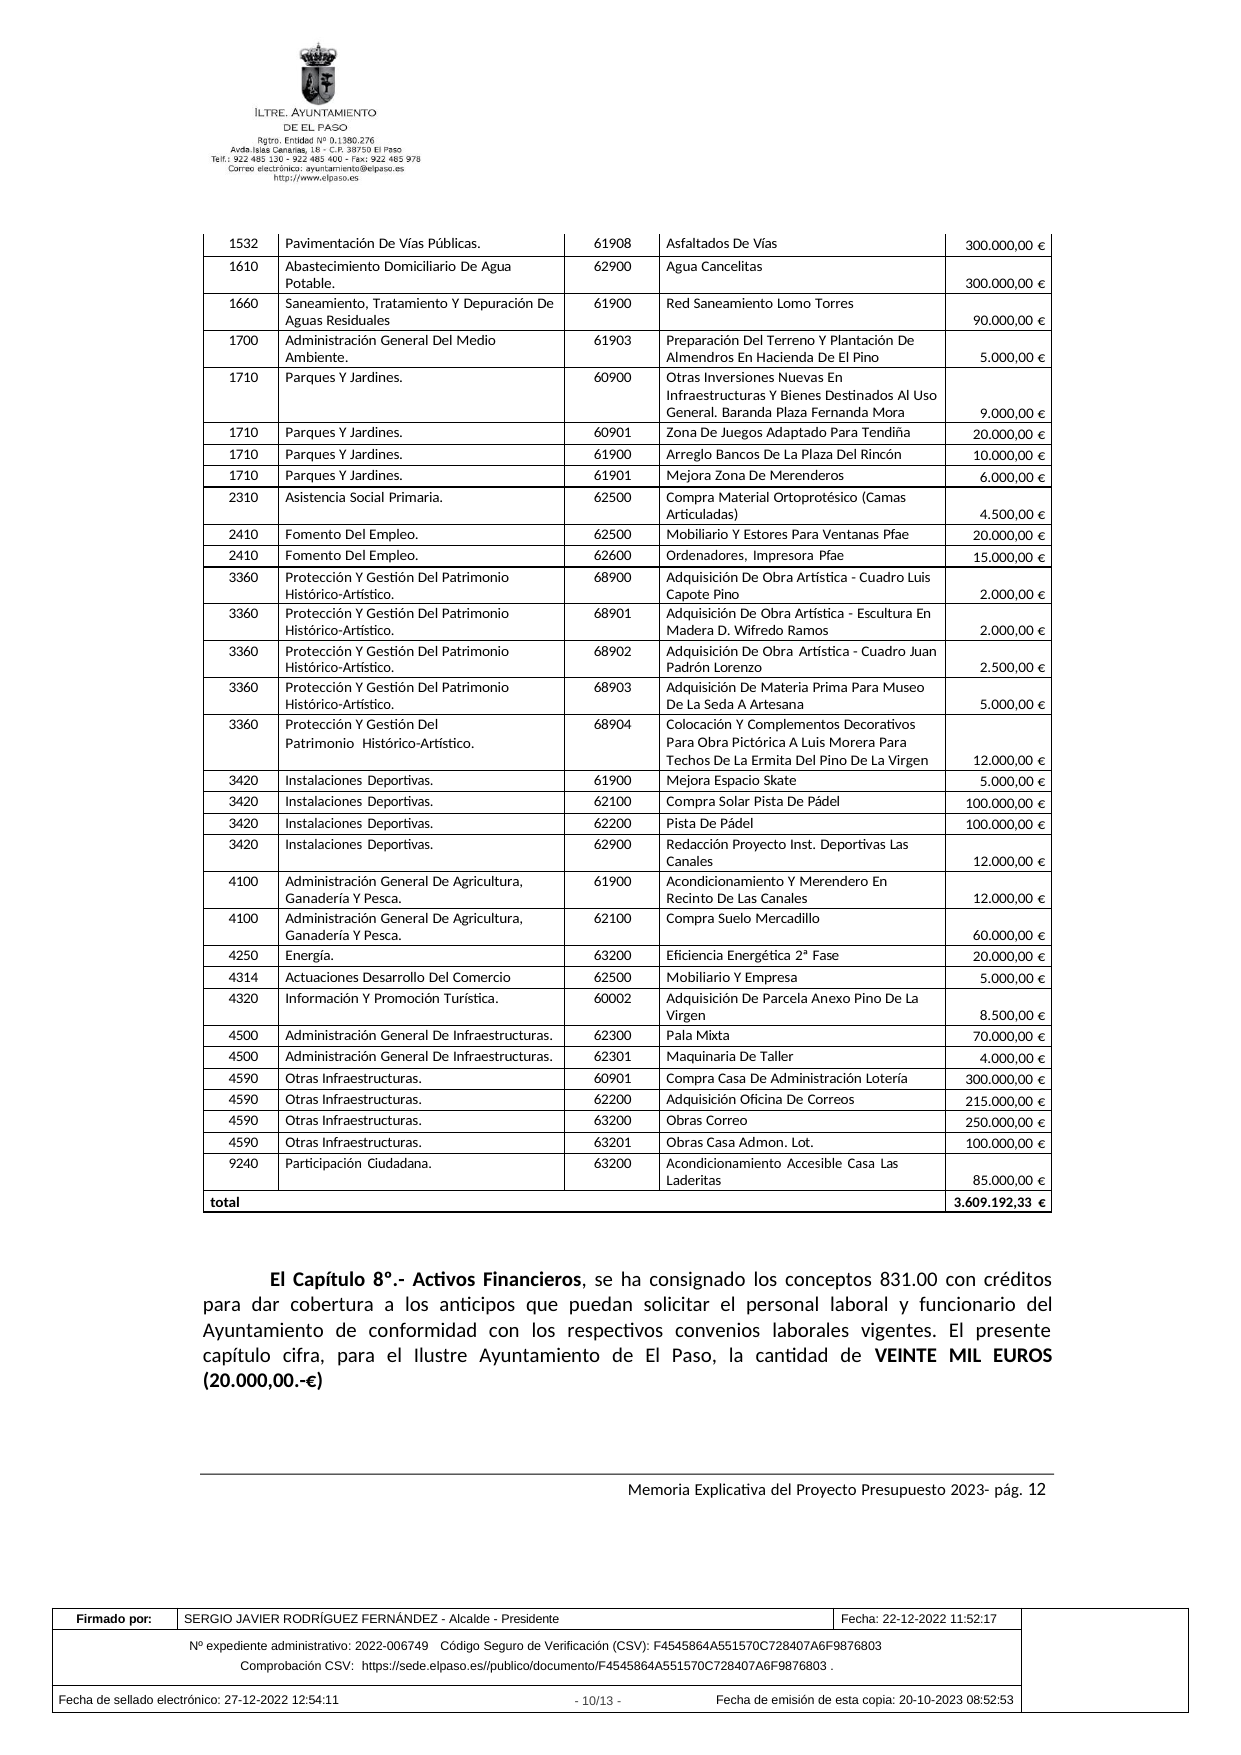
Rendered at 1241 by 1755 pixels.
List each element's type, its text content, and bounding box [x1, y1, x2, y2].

table_cell Participación Ciudadana. [279, 1154, 564, 1190]
table_cell 60901 [565, 423, 659, 444]
table_cell 3.609.192,33 € [946, 1191, 1051, 1211]
table_cell 15.000,00 € [946, 546, 1051, 566]
table_cell 90.000,00 € [946, 294, 1051, 330]
table_cell 4590 [204, 1069, 278, 1089]
table_header 61908 [565, 234, 659, 256]
table_cell 12.000,00 € [946, 715, 1051, 770]
table_header 1532 [204, 234, 278, 256]
table_header Asfaltados De Vías [660, 234, 945, 256]
table_cell 3360 [204, 604, 278, 640]
table_cell 4.500,00 € [946, 488, 1051, 523]
table_cell 5.000,00 € [946, 331, 1051, 367]
table_cell Otras Infraestructuras. [279, 1133, 564, 1153]
table_cell Fomento Del Empleo. [279, 525, 564, 545]
table_cell Administración General De Infraestructuras. [279, 1047, 564, 1067]
table_cell 3420 [204, 835, 278, 871]
table_cell Parques Y Jardines. [279, 445, 564, 465]
table_cell 62900 [565, 835, 659, 871]
table_cell 2.000,00 € [946, 568, 1051, 603]
table_cell Parques Y Jardines. [279, 368, 564, 422]
table_cell 62500 [565, 967, 659, 988]
table_cell 8.500,00 € [946, 989, 1051, 1024]
table_cell 300.000,00 € [946, 257, 1051, 293]
table_cell 68901 [565, 604, 659, 640]
table_cell Redacción Proyecto Inst. Deportivas Las Canales [660, 835, 945, 871]
table_cell Compra Material Ortoprotésico (Camas Articuladas) [660, 488, 945, 523]
table_cell Colocación Y Complementos Decorativos Para Obra Pictórica A Luis Morera Para Techos De La Ermita Del Pino De La Virgen [660, 715, 945, 770]
table_cell 100.000,00 € [946, 814, 1051, 834]
table_cell 4590 [204, 1133, 278, 1153]
table_header 300.000,00 € [946, 234, 1051, 256]
table_cell 2.000,00 € [946, 604, 1051, 640]
table_cell Adquisición De Obra Artística - Cuadro Luis Capote Pino [660, 568, 945, 603]
table_cell 6.000,00 € [946, 466, 1051, 486]
table_cell Adquisición Oficina De Correos [660, 1090, 945, 1110]
table_cell Instalaciones Deportivas. [279, 771, 564, 791]
table_cell total [204, 1191, 945, 1211]
table_cell 2410 [204, 546, 278, 566]
table_cell Adquisición De Parcela Anexo Pino De La Virgen [660, 989, 945, 1024]
table_cell 4314 [204, 967, 278, 988]
table_cell Arreglo Bancos De La Plaza Del Rincón [660, 445, 945, 465]
table_cell 60002 [565, 989, 659, 1024]
table_cell Pista De Pádel [660, 814, 945, 834]
table_cell Otras Infraestructuras. [279, 1090, 564, 1110]
table_cell 1710 [204, 466, 278, 486]
table_cell 3360 [204, 715, 278, 770]
table_cell 63201 [565, 1133, 659, 1153]
table_cell 3420 [204, 771, 278, 791]
table_cell Eficiencia Energética 2ª Fase [660, 946, 945, 966]
table_cell 68902 [565, 641, 659, 677]
table_cell Compra Casa De Administración Lotería [660, 1069, 945, 1089]
table_cell 1660 [204, 294, 278, 330]
table_header Pavimentación De Vías Públicas. [279, 234, 564, 256]
table_cell Compra Solar Pista De Pádel [660, 792, 945, 812]
table_cell 2.500,00 € [946, 641, 1051, 677]
table_cell Parques Y Jardines. [279, 423, 564, 444]
table_cell Asistencia Social Primaria. [279, 488, 564, 523]
table_cell Acondicionamiento Accesible Casa Las Laderitas [660, 1154, 945, 1190]
table_cell 62500 [565, 488, 659, 523]
table_cell Saneamiento, Tratamiento Y Depuración De Aguas Residuales [279, 294, 564, 330]
table_cell Red Saneamiento Lomo Torres [660, 294, 945, 330]
table_cell Abastecimiento Domiciliario De Agua Potable. [279, 257, 564, 293]
table_cell 3420 [204, 814, 278, 834]
table_cell Preparación Del Terreno Y Plantación De Almendros En Hacienda De El Pino [660, 331, 945, 367]
table_cell Pala Mixta [660, 1026, 945, 1046]
table_cell 3420 [204, 792, 278, 812]
table_cell 63200 [565, 1154, 659, 1190]
table_cell Mobiliario Y Estores Para Ventanas Pfae [660, 525, 945, 545]
table_cell 60901 [565, 1069, 659, 1089]
table_cell 4590 [204, 1090, 278, 1110]
table_cell Protección Y Gestión Del Patrimonio Histórico-Artístico. [279, 678, 564, 714]
table_cell Instalaciones Deportivas. [279, 792, 564, 812]
table_cell 68904 [565, 715, 659, 770]
table_cell 1610 [204, 257, 278, 293]
table_cell 62900 [565, 257, 659, 293]
table_cell Ordenadores, Impresora Pfae [660, 546, 945, 566]
table_cell 9.000,00 € [946, 368, 1051, 422]
table_cell 100.000,00 € [946, 1133, 1051, 1153]
table_cell 3360 [204, 641, 278, 677]
table_cell 4.000,00 € [946, 1047, 1051, 1067]
table_cell Zona De Juegos Adaptado Para Tendiña [660, 423, 945, 444]
table_cell 215.000,00 € [946, 1090, 1051, 1110]
table_cell 12.000,00 € [946, 872, 1051, 908]
table_cell Compra Suelo Mercadillo [660, 909, 945, 945]
table_cell 3360 [204, 568, 278, 603]
table_cell Administración General De Agricultura, Ganadería Y Pesca. [279, 909, 564, 945]
table_cell 62100 [565, 909, 659, 945]
table_cell 1710 [204, 368, 278, 422]
table_cell 4100 [204, 872, 278, 908]
table_cell 63200 [565, 1111, 659, 1132]
text El Capítulo 8º.- Activos Financieros, se ha consignado los conceptos 831.00 con créditos para dar cobertura a los anticipos que puedan solicitar el personal laboral y funcionario del Ayuntamiento de conformidad con los respectivos convenios laborales vigentes. El presente capítulo cifra, para el Ilustre Ayuntamiento de El Paso, la cantidad de VEINTE MIL EUROS (20.000,00.-€) [203, 1266, 1052, 1393]
table_cell Protección Y Gestión Del Patrimonio Histórico-Artístico. [279, 568, 564, 603]
table_cell 1700 [204, 331, 278, 367]
table_cell 4100 [204, 909, 278, 945]
table_cell 61900 [565, 294, 659, 330]
table_cell 63200 [565, 946, 659, 966]
table_cell 4500 [204, 1026, 278, 1046]
table_cell 61900 [565, 872, 659, 908]
table_cell 2410 [204, 525, 278, 545]
table_cell 4320 [204, 989, 278, 1024]
table_cell Mejora Zona De Merenderos [660, 466, 945, 486]
table_cell Adquisición De Materia Prima Para Museo De La Seda A Artesana [660, 678, 945, 714]
table_cell Adquisición De Obra Artística - Escultura En Madera D. Wifredo Ramos [660, 604, 945, 640]
table_cell 62301 [565, 1047, 659, 1067]
table_cell 100.000,00 € [946, 792, 1051, 812]
table_cell 60.000,00 € [946, 909, 1051, 945]
table_cell Energía. [279, 946, 564, 966]
table_cell Administración General De Infraestructuras. [279, 1026, 564, 1046]
table_cell Protección Y Gestión Del Patrimonio Histórico-Artístico. [279, 604, 564, 640]
table_cell 61900 [565, 445, 659, 465]
table_cell 70.000,00 € [946, 1026, 1051, 1046]
table_cell 300.000,00 € [946, 1069, 1051, 1089]
table_cell Fomento Del Empleo. [279, 546, 564, 566]
table_cell 62200 [565, 814, 659, 834]
table_cell Mobiliario Y Empresa [660, 967, 945, 988]
table_cell 250.000,00 € [946, 1111, 1051, 1132]
table_cell Actuaciones Desarrollo Del Comercio [279, 967, 564, 988]
table_cell Administración General De Agricultura, Ganadería Y Pesca. [279, 872, 564, 908]
table_cell Información Y Promoción Turística. [279, 989, 564, 1024]
table_cell 62500 [565, 525, 659, 545]
table_cell Obras Casa Admon. Lot. [660, 1133, 945, 1153]
table_cell Otras Infraestructuras. [279, 1069, 564, 1089]
table_cell 1710 [204, 423, 278, 444]
table_cell 5.000,00 € [946, 967, 1051, 988]
table_cell 61901 [565, 466, 659, 486]
table_cell 1710 [204, 445, 278, 465]
table_cell 68903 [565, 678, 659, 714]
table_cell Adquisición De Obra Artística - Cuadro Juan Padrón Lorenzo [660, 641, 945, 677]
table_cell 20.000,00 € [946, 946, 1051, 966]
table_cell 20.000,00 € [946, 423, 1051, 444]
table_cell 68900 [565, 568, 659, 603]
table_cell Maquinaria De Taller [660, 1047, 945, 1067]
table_cell 4500 [204, 1047, 278, 1067]
table_cell 4590 [204, 1111, 278, 1132]
table_cell 61900 [565, 771, 659, 791]
table_cell Mejora Espacio Skate [660, 771, 945, 791]
table_cell 2310 [204, 488, 278, 523]
table_cell Protección Y Gestión Del Patrimonio Histórico-Artístico. [279, 641, 564, 677]
table_cell Parques Y Jardines. [279, 466, 564, 486]
table_cell Agua Cancelitas [660, 257, 945, 293]
table_cell 4250 [204, 946, 278, 966]
table_cell 12.000,00 € [946, 835, 1051, 871]
table_cell 10.000,00 € [946, 445, 1051, 465]
table_cell Otras Infraestructuras. [279, 1111, 564, 1132]
table_cell 61903 [565, 331, 659, 367]
table_cell Otras Inversiones Nuevas En Infraestructuras Y Bienes Destinados Al Uso General. Baranda Plaza Fernanda Mora [660, 368, 945, 422]
table_cell Protección Y Gestión Del Patrimonio Histórico-Artístico. [279, 715, 564, 770]
table_cell 5.000,00 € [946, 771, 1051, 791]
table_cell Acondicionamiento Y Merendero En Recinto De Las Canales [660, 872, 945, 908]
table_cell 62300 [565, 1026, 659, 1046]
table_cell 20.000,00 € [946, 525, 1051, 545]
table_cell 62100 [565, 792, 659, 812]
table_cell 85.000,00 € [946, 1154, 1051, 1190]
table_cell 62200 [565, 1090, 659, 1110]
table_cell Instalaciones Deportivas. [279, 814, 564, 834]
table_cell Obras Correo [660, 1111, 945, 1132]
table_cell Instalaciones Deportivas. [279, 835, 564, 871]
table_cell Administración General Del Medio Ambiente. [279, 331, 564, 367]
table_cell 60900 [565, 368, 659, 422]
table_cell 3360 [204, 678, 278, 714]
table_cell 62600 [565, 546, 659, 566]
table_cell 5.000,00 € [946, 678, 1051, 714]
table_cell 9240 [204, 1154, 278, 1190]
